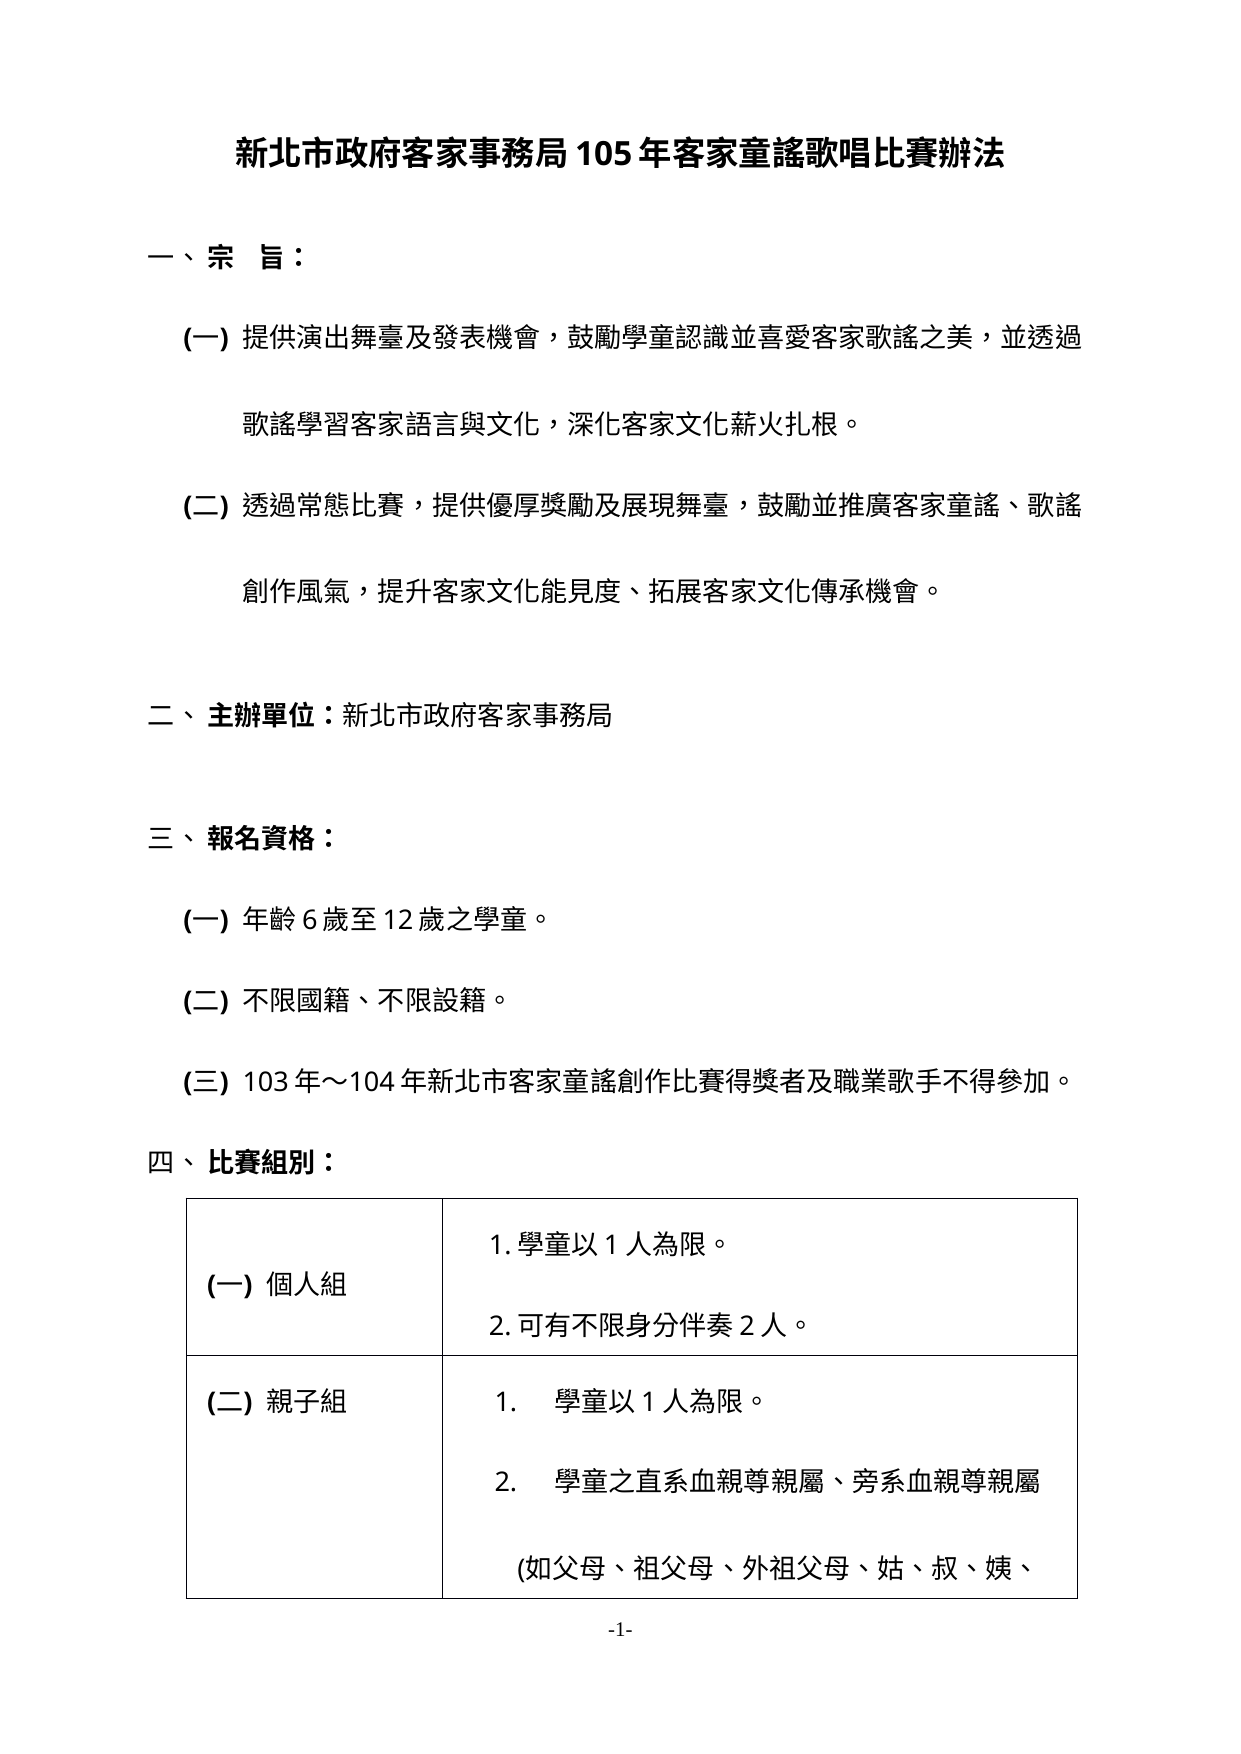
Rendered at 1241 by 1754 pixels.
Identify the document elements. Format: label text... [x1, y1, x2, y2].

list 宗 旨： [148, 212, 1092, 287]
table_header 學童以1人為限。 可有不限身分伴奏2人。 [443, 1199, 1077, 1354]
text 新北市政府客家事務局105年客家童謠歌唱比賽辦法 [148, 107, 1092, 182]
table_cell 學童以1人為限。 學童之直系血親尊親屬、旁系血親尊親屬(如父母、祖父母、外祖父母、姑、叔、姨、 [443, 1356, 1077, 1598]
list 年齡6歲至12歲之學童。 [183, 874, 1092, 949]
table_header 個人組 [187, 1199, 442, 1354]
list 主辦單位：新北市政府客家事務局 [148, 669, 1092, 744]
list 103年～104年新北市客家童謠創作比賽得獎者及職業歌手不得參加。 [183, 1036, 1092, 1111]
list 透過常態比賽，提供優厚獎勵及展現舞臺，鼓勵並推廣客家童謠、歌謠創作風氣，提升客家文化能見度、拓展客家文化傳承機會。 [183, 459, 1092, 621]
table_cell 親子組 [187, 1356, 442, 1598]
list 比賽組別： [148, 1117, 1092, 1192]
list 不限國籍、不限設籍。 [183, 955, 1092, 1030]
list 報名資格： [148, 793, 1092, 868]
list 提供演出舞臺及發表機會，鼓勵學童認識並喜愛客家歌謠之美，並透過歌謠學習客家語言與文化，深化客家文化薪火扎根。 [183, 292, 1092, 454]
